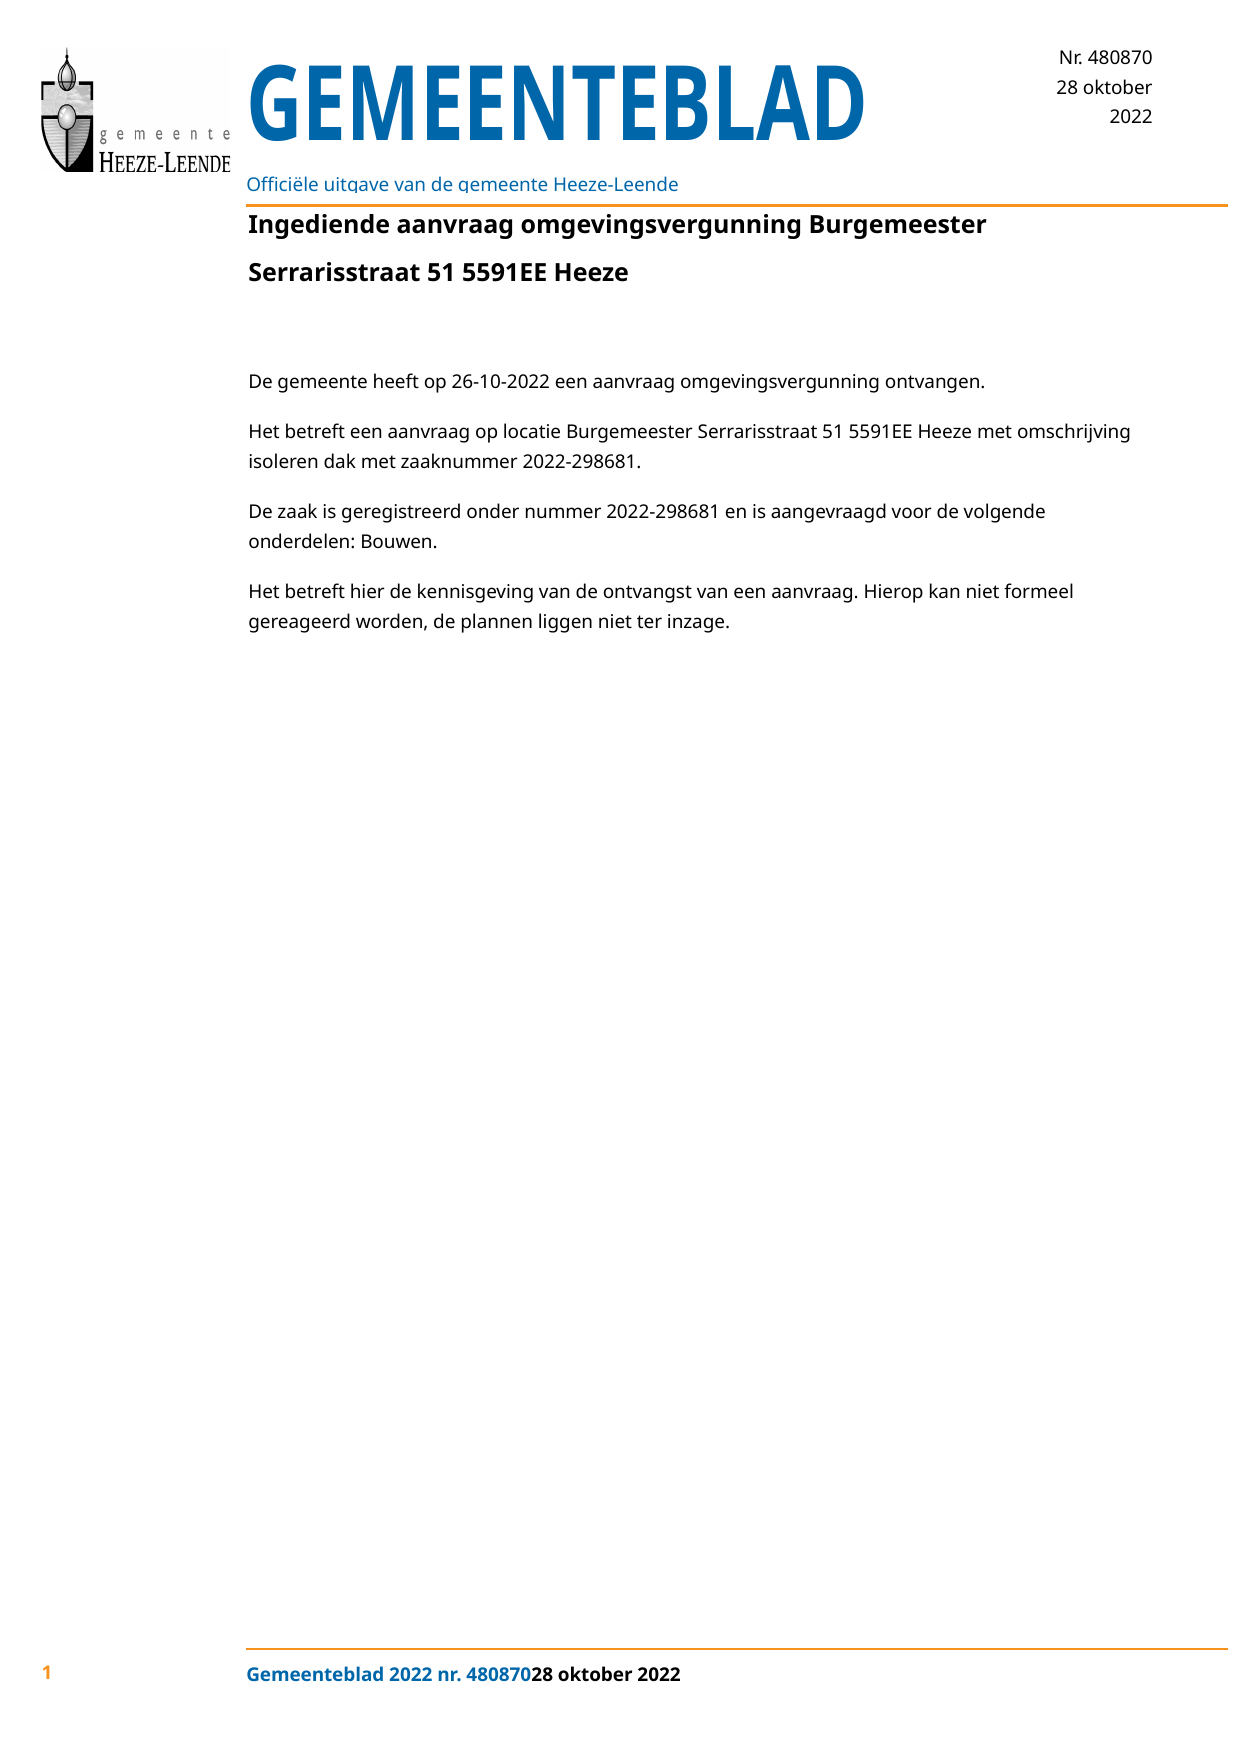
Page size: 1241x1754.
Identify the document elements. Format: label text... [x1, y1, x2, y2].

text De gemeente heeft op 26-10-2022 een aanvraag omgevingsvergunning ontvangen. [248, 368, 1152, 394]
picture [41, 47, 231, 172]
text De zaak is geregistreerd onder nummer 2022-298681 en is aangevraagd voor de volgende onderdelen: Bouwen. [248, 499, 1152, 554]
text Het betreft een aanvraag op locatie Burgemeester Serrarisstraat 51 5591EE Heeze met omschrijving isoleren dak met zaaknummer 2022-298681. [248, 419, 1152, 474]
text Ingediende aanvraag omgevingsvergunning Burgemeester Serrarisstraat 51 5591EE Heeze [248, 207, 1152, 288]
text Het betreft hier de kennisgeving van de ontvangst van een aanvraag. Hierop kan niet formeel gereageerd worden, de plannen liggen niet ter inzage. [248, 579, 1152, 634]
